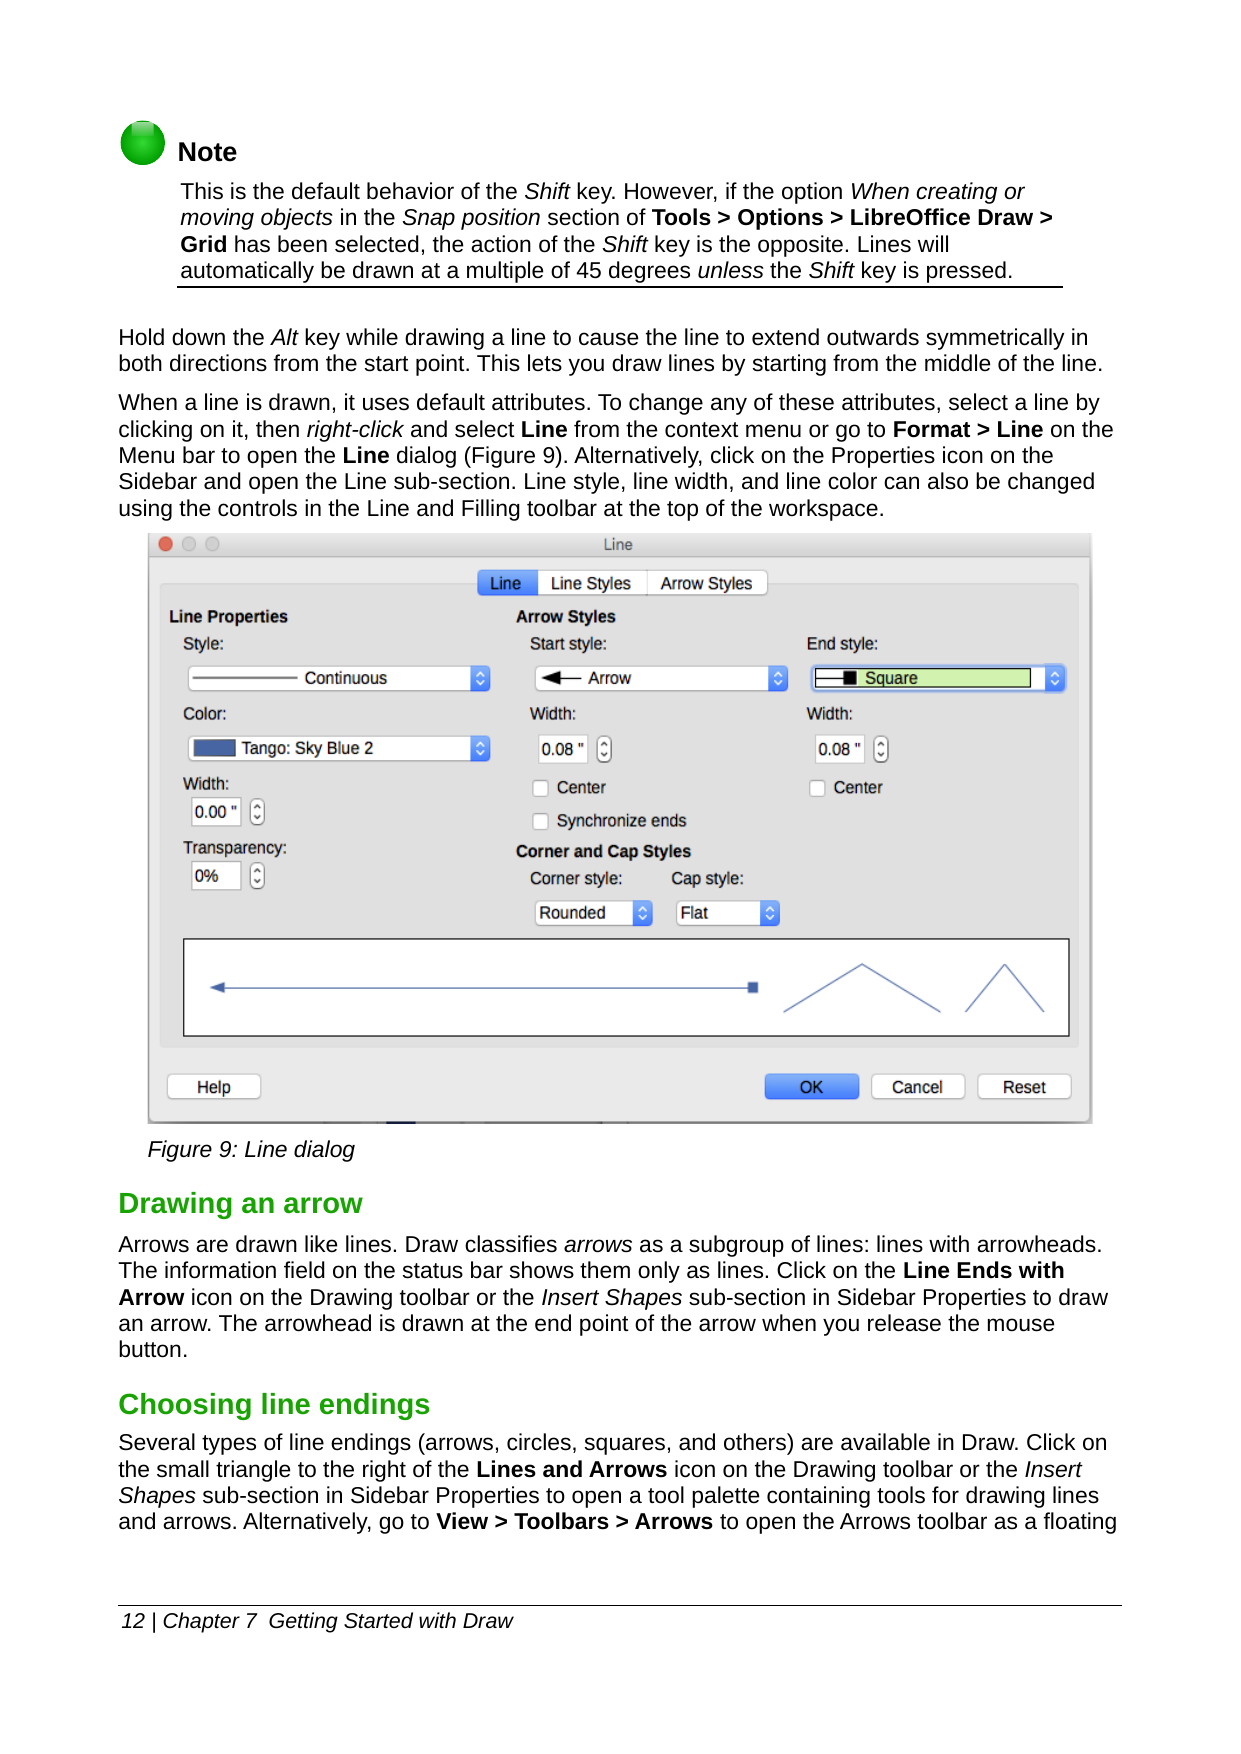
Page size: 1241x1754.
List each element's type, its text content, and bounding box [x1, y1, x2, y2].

text This is the default behavior of the Shift key. However, if the option When creating or moving objects in the Snap position section of Tools > Options > LibreOffice Draw > Grid has been selected, the action of the Shift key is the opposite. Lines will automatically be drawn at a multiple of 45 degrees unless the Shift key is pressed. [177, 175, 1063, 286]
text Hold down the Alt key while drawing a line to cause the line to extend outwards symmetrically in both directions from the start point. This lets you draw lines by starting from the middle of the line. [118, 324, 1122, 377]
text Figure 9: Line dialog [147, 1136, 1093, 1162]
text When a line is drawn, it uses default attributes. To change any of these attributes, select a line by clicking on it, then right-click and select Line from the context menu or go to Format > Line on the Menu bar to open the Line dialog (Figure 9). Alternatively, click on the Properties icon on the Sidebar and open the Line sub-section. Line style, line width, and line color can also be changed using the controls in the Line and Filling toolbar at the top of the workspace. [118, 389, 1122, 521]
subtitle Drawing an arrow [118, 1186, 1122, 1219]
text Several types of line endings (arrows, circles, squares, and others) are available in Draw. Click on the small triangle to the right of the Lines and Arrows icon on the Drawing toolbar or the Insert Shapes sub-section in Sidebar Properties to open a tool palette containing tools for drawing lines and arrows. Alternatively, go to View > Toolbars > Arrows to open the Arrows toolbar as a floating [118, 1429, 1122, 1535]
picture [147, 533, 1093, 1124]
subtitle Choosing line endings [118, 1387, 1122, 1420]
subtitle Note [118, 118, 1122, 167]
text Arrows are drawn like lines. Draw classifies arrows as a subgroup of lines: lines with arrowheads. The information field on the status bar shows them only as lines. Click on the Line Ends with Arrow icon on the Drawing toolbar or the Insert Shapes sub-section in Sidebar Properties to draw an arrow. The arrowhead is drawn at the end point of the arrow when you release the mouse button. [118, 1231, 1122, 1363]
